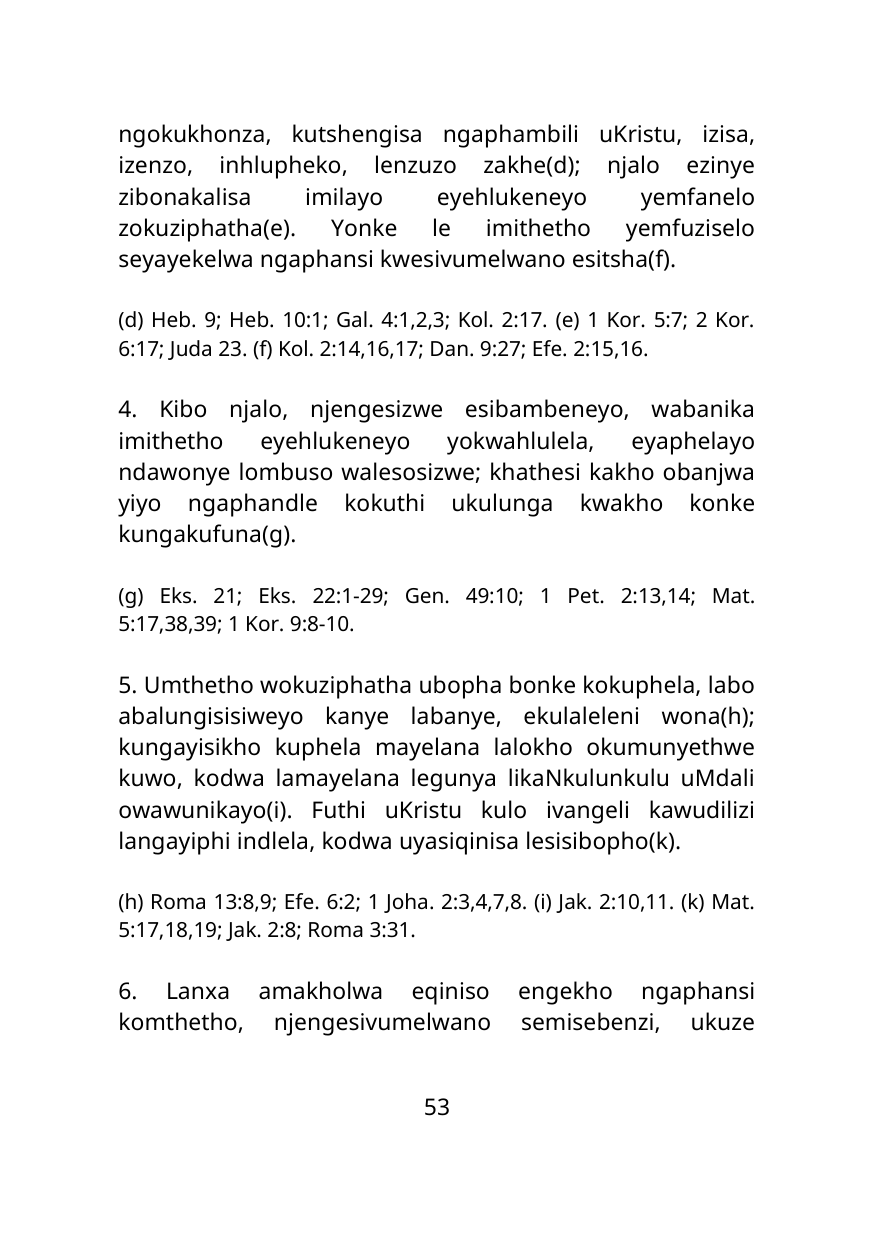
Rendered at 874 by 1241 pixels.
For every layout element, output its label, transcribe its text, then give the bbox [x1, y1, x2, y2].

text ngokukhonza, kutshengisa ngaphambili uKristu, izisa, izenzo, inhlupheko, lenzuzo zakhe(d); njalo ezinye zibonakalisa imilayo eyehlukeneyo yemfanelo zokuziphatha(e). Yonke le imithetho yemfuziselo seyayekelwa ngaphansi kwesivumelwano esitsha(f). [118, 118, 756, 274]
text (d) Heb. 9; Heb. 10:1; Gal. 4:1,2,3; Kol. 2:17. (e) 1 Kor. 5:7; 2 Kor. 6:17; Juda 23. (f) Kol. 2:14,16,17; Dan. 9:27; Efe. 2:15,16. [118, 306, 756, 362]
text (h) Roma 13:8,9; Efe. 6:2; 1 Joha. 2:3,4,7,8. (i) Jak. 2:10,11. (k) Mat. 5:17,18,19; Jak. 2:8; Roma 3:31. [118, 887, 756, 944]
text 6. Lanxa amakholwa eqiniso engekho ngaphansi komthetho, njengesivumelwano semisebenzi, ukuze [118, 975, 756, 1037]
text 5. Umthetho wokuziphatha ubopha bonke kokuphela, labo abalungisisiweyo kanye labanye, ekulaleleni wona(h); kungayisikho kuphela mayelana lalokho okumunyethwe kuwo, kodwa lamayelana legunya likaNkulunkulu uMdali owawunikayo(i). Futhi uKristu kulo ivangeli kawudilizi langayiphi indlela, kodwa uyasiqinisa lesisibopho(k). [118, 668, 756, 856]
text (g) Eks. 21; Eks. 22:1-29; Gen. 49:10; 1 Pet. 2:13,14; Mat. 5:17,38,39; 1 Kor. 9:8-10. [118, 581, 756, 637]
text 4. Kibo njalo, njengesizwe esibambeneyo, wabanika imithetho eyehlukeneyo yokwahlulela, eyaphelayo ndawonye lombuso walesosizwe; khathesi kakho obanjwa yiyo ngaphandle kokuthi ukulunga kwakho konke kungakufuna(g). [118, 393, 756, 549]
